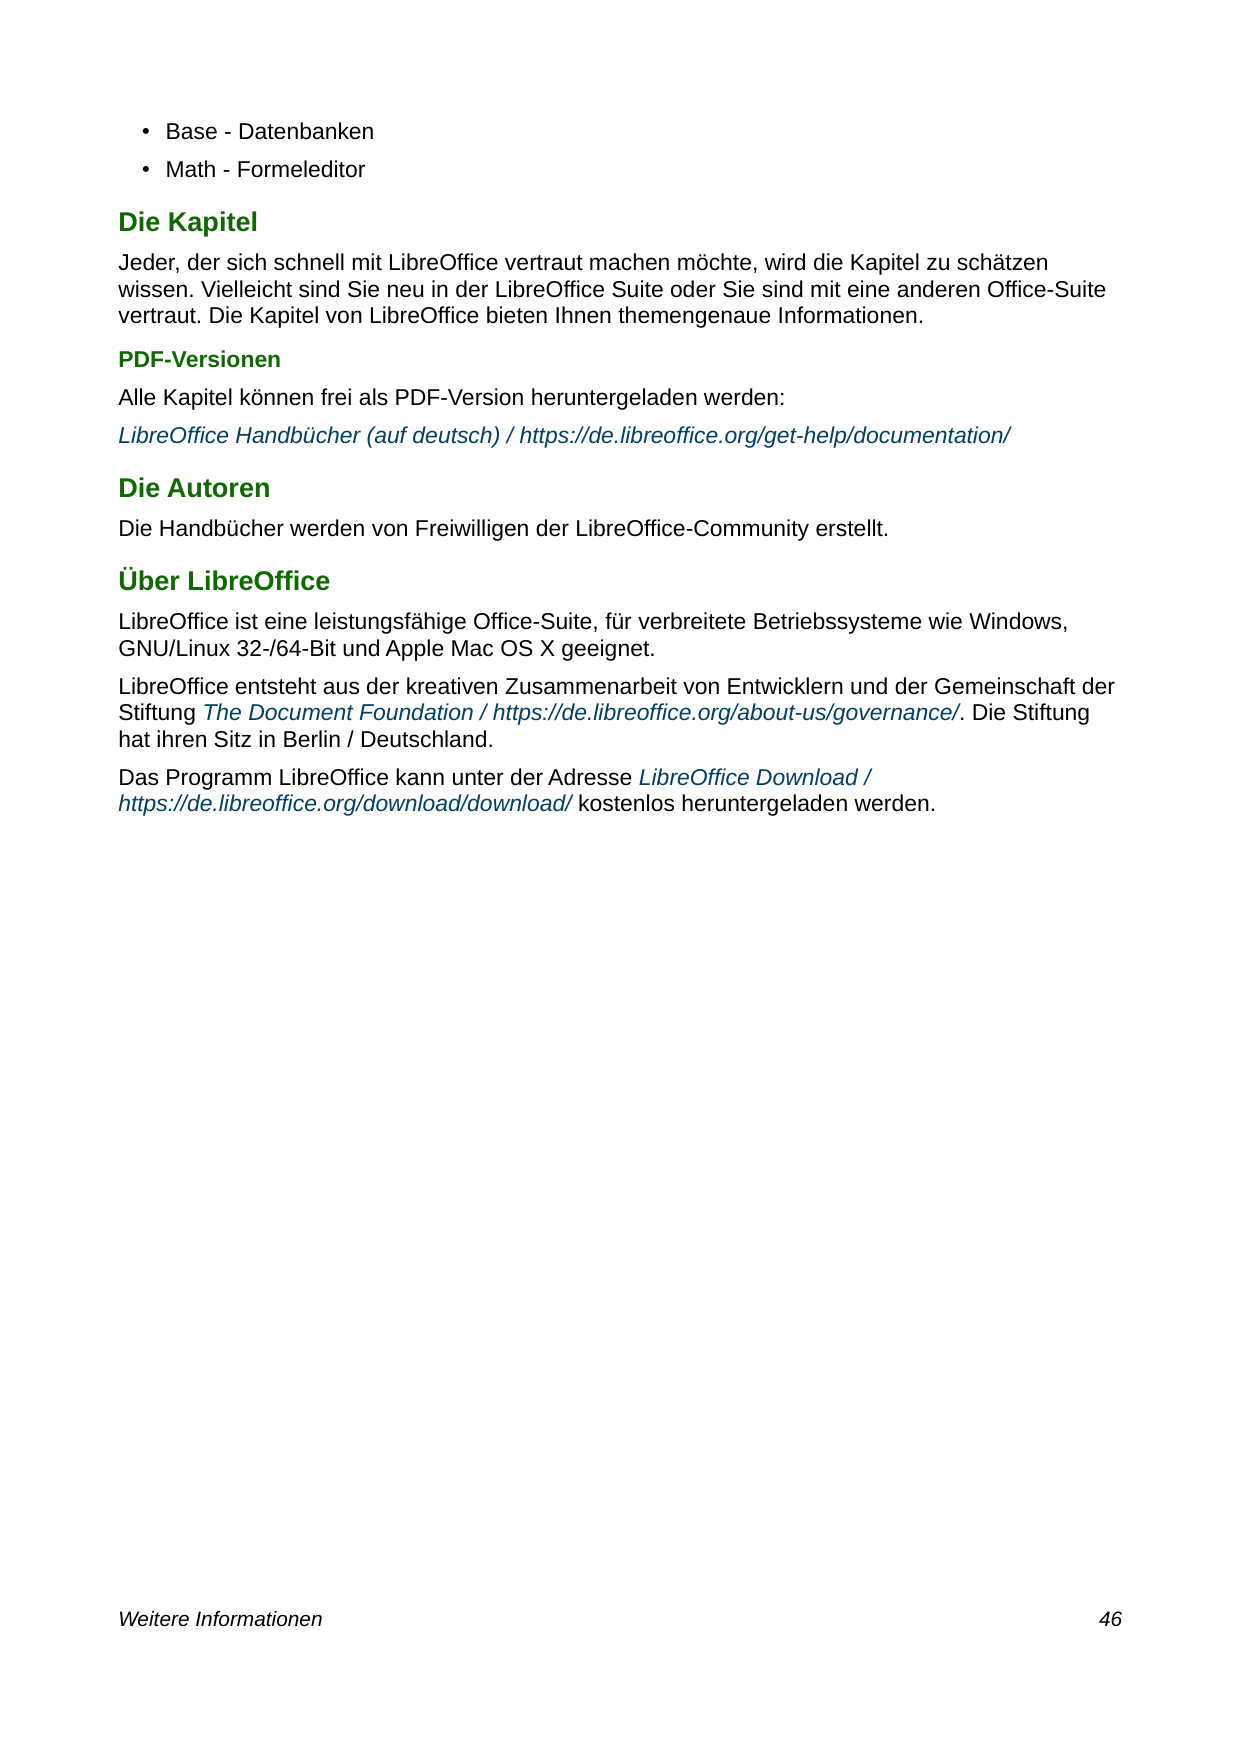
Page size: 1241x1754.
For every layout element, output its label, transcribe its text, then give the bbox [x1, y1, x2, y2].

text Alle Kapitel können frei als PDF-Version heruntergeladen werden: [118, 384, 1122, 411]
text LibreOffice ist eine leistungsfähige Office-Suite, für verbreitete Betriebssysteme wie Windows, GNU/Linux 32-/64-Bit und Apple Mac OS X geeignet. [118, 608, 1122, 661]
subtitle Die Autoren [118, 472, 1122, 503]
list Math - Formeleditor [142, 156, 1122, 183]
list Base - Datenbanken [142, 118, 1122, 144]
text Das Programm LibreOffice kann unter der Adresse LibreOffice Download / https://de.libreoffice.org/download/download/ kostenlos heruntergeladen werden. [118, 764, 1122, 816]
text LibreOffice entsteht aus der kreativen Zusammenarbeit von Entwicklern und der Gemeinschaft der Stiftung The Document Foundation / https://de.libreoffice.org/about-us/governance/. Die Stiftung hat ihren Sitz in Berlin / Deutschland. [118, 673, 1122, 752]
subtitle Die Kapitel [118, 206, 1122, 237]
text Jeder, der sich schnell mit LibreOffice vertraut machen möchte, wird die Kapitel zu schätzen wissen. Vielleicht sind Sie neu in der LibreOffice Suite oder Sie sind mit eine anderen Office-Suite vertraut. Die Kapitel von LibreOffice bieten Ihnen themengenaue Informationen. [118, 249, 1122, 328]
text Die Handbücher werden von Freiwilligen der LibreOffice-Community erstellt. [118, 515, 1122, 542]
text LibreOffice Handbücher (auf deutsch) / https://de.libreoffice.org/get-help/documentation/ [118, 422, 1122, 449]
subtitle Über LibreOffice [118, 565, 1122, 597]
subtitle PDF-Versionen [118, 346, 1122, 372]
